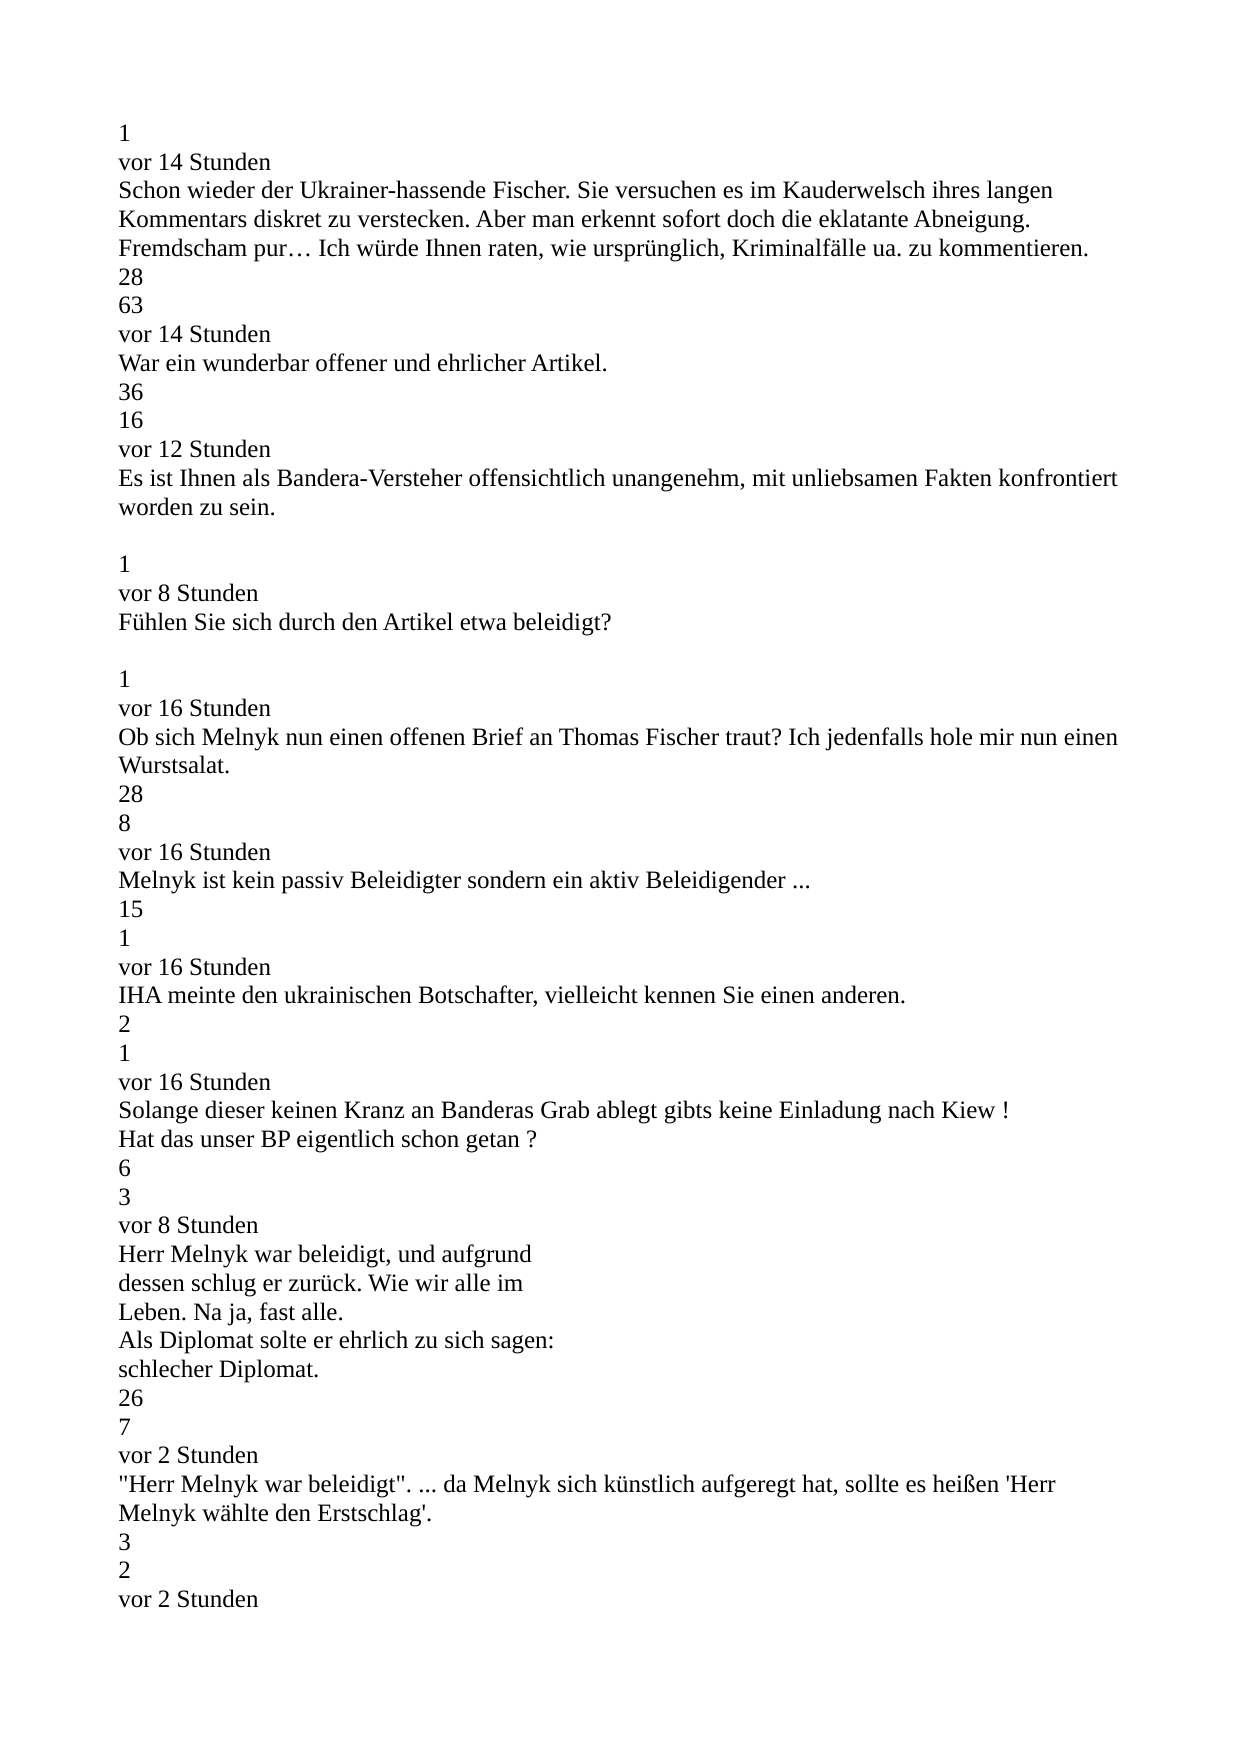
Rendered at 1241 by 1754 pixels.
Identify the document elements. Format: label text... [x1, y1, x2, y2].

text 1 [118, 549, 1122, 578]
text 1 [118, 664, 1122, 693]
text vor 2 Stunden [118, 1441, 1122, 1469]
text Als Diplomat solte er ehrlich zu sich sagen: [118, 1326, 1122, 1354]
text dessen schlug er zurück. Wie wir alle im [118, 1268, 1122, 1297]
text 6 [118, 1153, 1122, 1182]
text 28 [118, 779, 1122, 808]
text schlecher Diplomat. [118, 1354, 1122, 1383]
text 1 [118, 1038, 1122, 1067]
text vor 8 Stunden [118, 1211, 1122, 1239]
text IHA meinte den ukrainischen Botschafter, vielleicht kennen Sie einen anderen. [118, 981, 1122, 1009]
text Es ist Ihnen als Bandera-Versteher offensichtlich unangenehm, mit unliebsamen Fakten konfrontiert worden zu sein. [118, 463, 1122, 521]
text vor 16 Stunden [118, 693, 1122, 722]
text 2 [118, 1556, 1122, 1584]
text vor 16 Stunden [118, 952, 1122, 981]
text 2 [118, 1009, 1122, 1038]
text 8 [118, 808, 1122, 837]
text Ob sich Melnyk nun einen offenen Brief an Thomas Fischer traut? Ich jedenfalls hole mir nun einen Wurstsalat. [118, 722, 1122, 779]
text Melnyk ist kein passiv Beleidigter sondern ein aktiv Beleidigender ... [118, 866, 1122, 894]
text Leben. Na ja, fast alle. [118, 1297, 1122, 1326]
text vor 2 Stunden [118, 1584, 1122, 1613]
text 7 [118, 1412, 1122, 1441]
text 63 [118, 291, 1122, 319]
text 16 [118, 406, 1122, 434]
text vor 12 Stunden [118, 434, 1122, 463]
text Herr Melnyk war beleidigt, und aufgrund [118, 1239, 1122, 1268]
text vor 8 Stunden [118, 578, 1122, 607]
text 1 [118, 923, 1122, 952]
text 1 [118, 118, 1122, 147]
text vor 14 Stunden [118, 147, 1122, 176]
text Schon wieder der Ukrainer-hassende Fischer. Sie versuchen es im Kauderwelsch ihres langen Kommentars diskret zu verstecken. Aber man erkennt sofort doch die eklatante Abneigung. Fremdscham pur… Ich würde Ihnen raten, wie ursprünglich, Kriminalfälle ua. zu kommentieren. [118, 176, 1122, 262]
text 3 [118, 1527, 1122, 1556]
text Fühlen Sie sich durch den Artikel etwa beleidigt? [118, 607, 1122, 636]
text 3 [118, 1182, 1122, 1211]
text 26 [118, 1383, 1122, 1412]
text 36 [118, 377, 1122, 406]
text vor 16 Stunden [118, 837, 1122, 866]
text Solange dieser keinen Kranz an Banderas Grab ablegt gibts keine Einladung nach Kiew ! [118, 1096, 1122, 1124]
text Hat das unser BP eigentlich schon getan ? [118, 1124, 1122, 1153]
text 15 [118, 894, 1122, 923]
text War ein wunderbar offener und ehrlicher Artikel. [118, 348, 1122, 377]
text "Herr Melnyk war beleidigt". ... da Melnyk sich künstlich aufgeregt hat, sollte es heißen 'Herr Melnyk wählte den Erstschlag'. [118, 1469, 1122, 1527]
text vor 16 Stunden [118, 1067, 1122, 1096]
text 28 [118, 262, 1122, 291]
text vor 14 Stunden [118, 319, 1122, 348]
